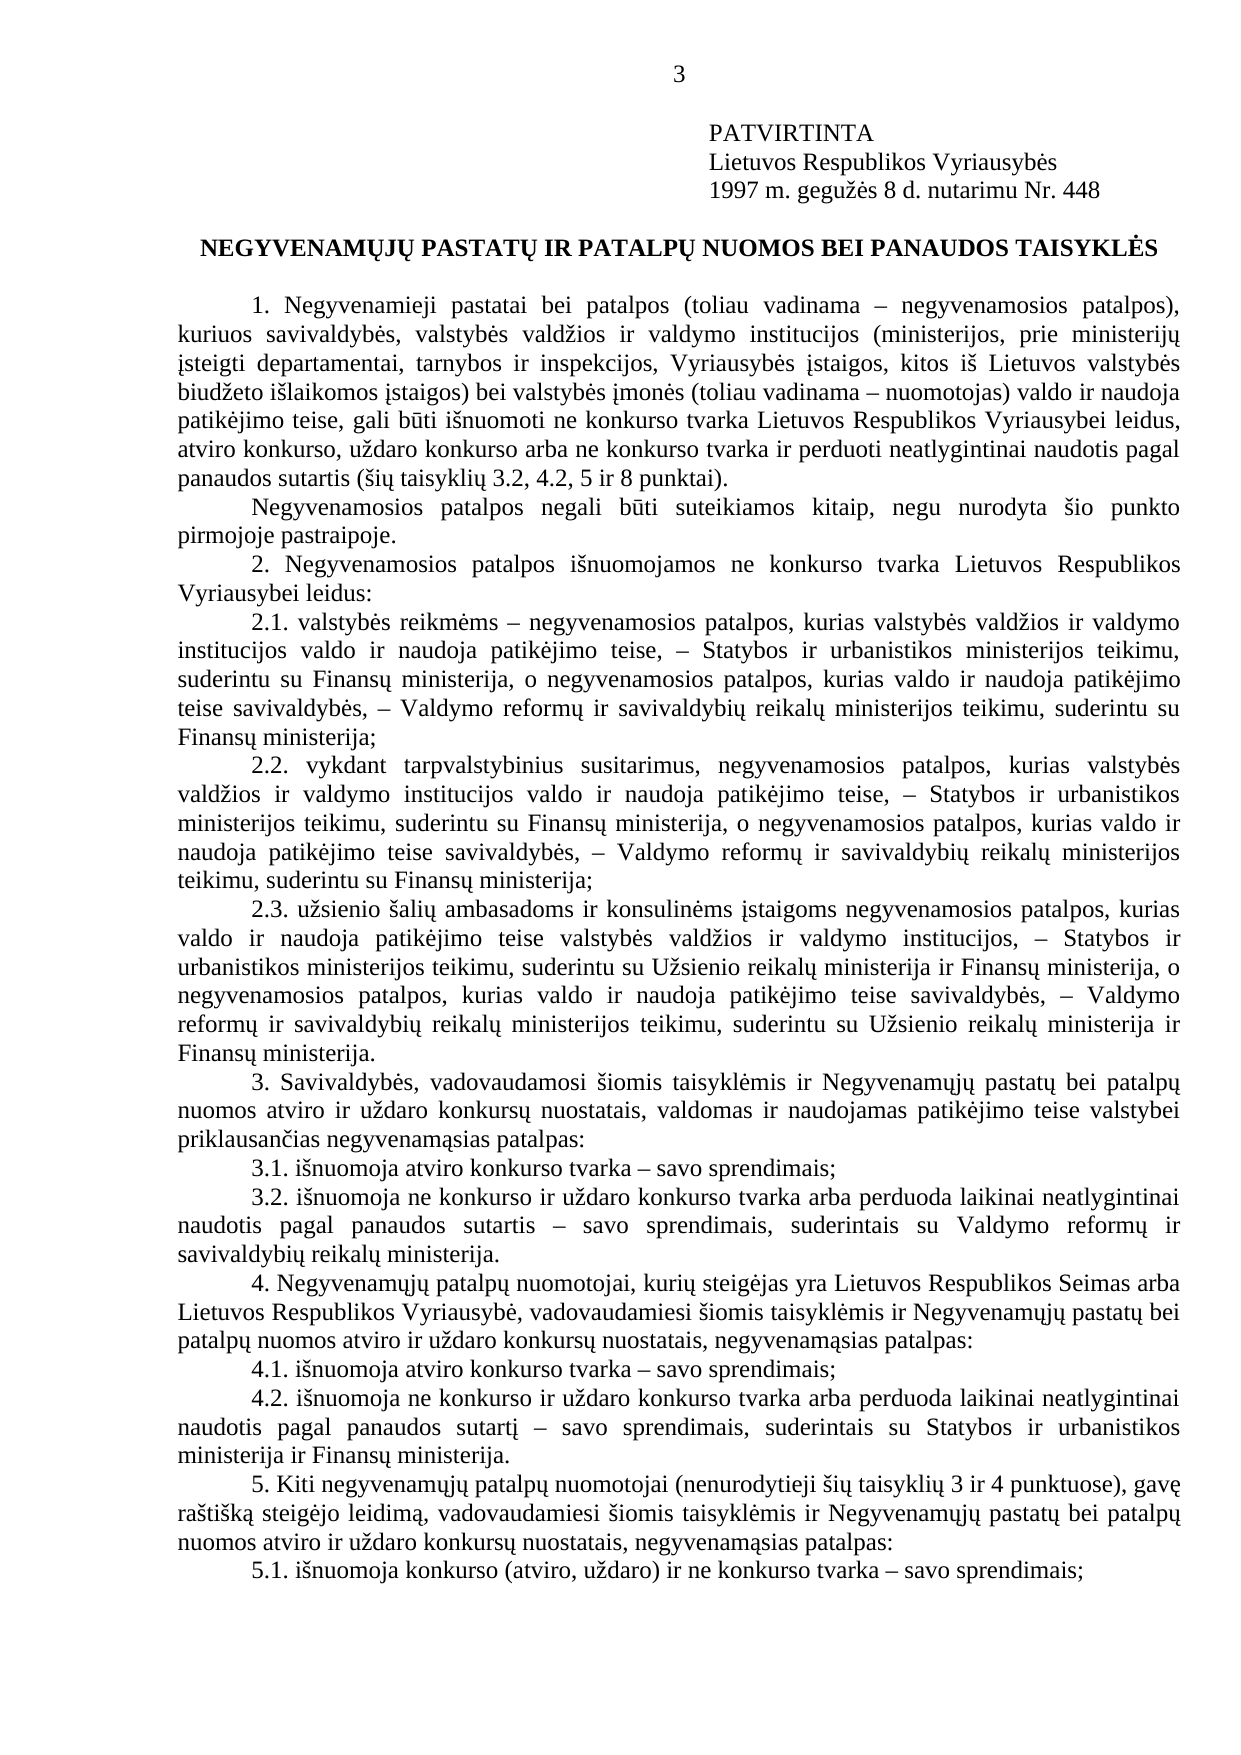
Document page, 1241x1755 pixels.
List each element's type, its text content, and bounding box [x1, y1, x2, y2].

text 1997 m. gegužės 8 d. nutarimu Nr. 448 [177, 176, 1181, 204]
text 4. Negyvenamųjų patalpų nuomotojai, kurių steigėjas yra Lietuvos Respublikos Seimas arba Lietuvos Respublikos Vyriausybė, vadovaudamiesi šiomis taisyklėmis ir Negyvenamųjų pastatų bei patalpų nuomos atviro ir uždaro konkursų nuostatais, negyvenamąsias patalpas: [177, 1268, 1181, 1354]
text 2.2. vykdant tarpvalstybinius susitarimus, negyvenamosios patalpos, kurias valstybės valdžios ir valdymo institucijos valdo ir naudoja patikėjimo teise, – Statybos ir urbanistikos ministerijos teikimu, suderintu su Finansų ministerija, o negyvenamosios patalpos, kurias valdo ir naudoja patikėjimo teise savivaldybės, – Valdymo reformų ir savivaldybių reikalų ministerijos teikimu, suderintu su Finansų ministerija; [177, 751, 1181, 894]
text 5. Kiti negyvenamųjų patalpų nuomotojai (nenurodytieji šių taisyklių 3 ir 4 punktuose), gavę raštišką steigėjo leidimą, vadovaudamiesi šiomis taisyklėmis ir Negyvenamųjų pastatų bei patalpų nuomos atviro ir uždaro konkursų nuostatais, negyvenamąsias patalpas: [177, 1469, 1181, 1556]
text Negyvenamųjų pastatų ir patalpų nuomos bei panaudos taisyklės [177, 233, 1181, 262]
text PATVIRTINTA [709, 118, 1181, 147]
text 5.1. išnuomoja konkurso (atviro, uždaro) ir ne konkurso tvarka – savo sprendimais; [177, 1556, 1181, 1584]
text 1. Negyvenamieji pastatai bei patalpos (toliau vadinama – negyvenamosios patalpos), kuriuos savivaldybės, valstybės valdžios ir valdymo institucijos (ministerijos, prie ministerijų įsteigti departamentai, tarnybos ir inspekcijos, Vyriausybės įstaigos, kitos iš Lietuvos valstybės biudžeto išlaikomos įstaigos) bei valstybės įmonės (toliau vadinama – nuomotojas) valdo ir naudoja patikėjimo teise, gali būti išnuomoti ne konkurso tvarka Lietuvos Respublikos Vyriausybei leidus, atviro konkurso, uždaro konkurso arba ne konkurso tvarka ir perduoti neatlygintinai naudotis pagal panaudos sutartis (šių taisyklių 3.2, 4.2, 5 ir 8 punktai). [177, 291, 1181, 492]
text Negyvenamosios patalpos negali būti suteikiamos kitaip, negu nurodyta šio punkto pirmojoje pastraipoje. [177, 492, 1181, 549]
text 3. Savivaldybės, vadovaudamosi šiomis taisyklėmis ir Negyvenamųjų pastatų bei patalpų nuomos atviro ir uždaro konkursų nuostatais, valdomas ir naudojamas patikėjimo teise valstybei priklausančias negyvenamąsias patalpas: [177, 1067, 1181, 1153]
text 4.1. išnuomoja atviro konkurso tvarka – savo sprendimais; [177, 1354, 1181, 1383]
text 2.3. užsienio šalių ambasadoms ir konsulinėms įstaigoms negyvenamosios patalpos, kurias valdo ir naudoja patikėjimo teise valstybės valdžios ir valdymo institucijos, – Statybos ir urbanistikos ministerijos teikimu, suderintu su Užsienio reikalų ministerija ir Finansų ministerija, o negyvenamosios patalpos, kurias valdo ir naudoja patikėjimo teise savivaldybės, – Valdymo reformų ir savivaldybių reikalų ministerijos teikimu, suderintu su Užsienio reikalų ministerija ir Finansų ministerija. [177, 894, 1181, 1067]
text Lietuvos Respublikos Vyriausybės [177, 147, 1181, 176]
text 2.1. valstybės reikmėms – negyvenamosios patalpos, kurias valstybės valdžios ir valdymo institucijos valdo ir naudoja patikėjimo teise, – Statybos ir urbanistikos ministerijos teikimu, suderintu su Finansų ministerija, o negyvenamosios patalpos, kurias valdo ir naudoja patikėjimo teise savivaldybės, – Valdymo reformų ir savivaldybių reikalų ministerijos teikimu, suderintu su Finansų ministerija; [177, 607, 1181, 751]
text 3.1. išnuomoja atviro konkurso tvarka – savo sprendimais; [177, 1153, 1181, 1182]
text 4.2. išnuomoja ne konkurso ir uždaro konkurso tvarka arba perduoda laikinai neatlygintinai naudotis pagal panaudos sutartį – savo sprendimais, suderintais su Statybos ir urbanistikos ministerija ir Finansų ministerija. [177, 1383, 1181, 1469]
text 2. Negyvenamosios patalpos išnuomojamos ne konkurso tvarka Lietuvos Respublikos Vyriausybei leidus: [177, 549, 1181, 607]
text 3.2. išnuomoja ne konkurso ir uždaro konkurso tvarka arba perduoda laikinai neatlygintinai naudotis pagal panaudos sutartis – savo sprendimais, suderintais su Valdymo reformų ir savivaldybių reikalų ministerija. [177, 1182, 1181, 1268]
